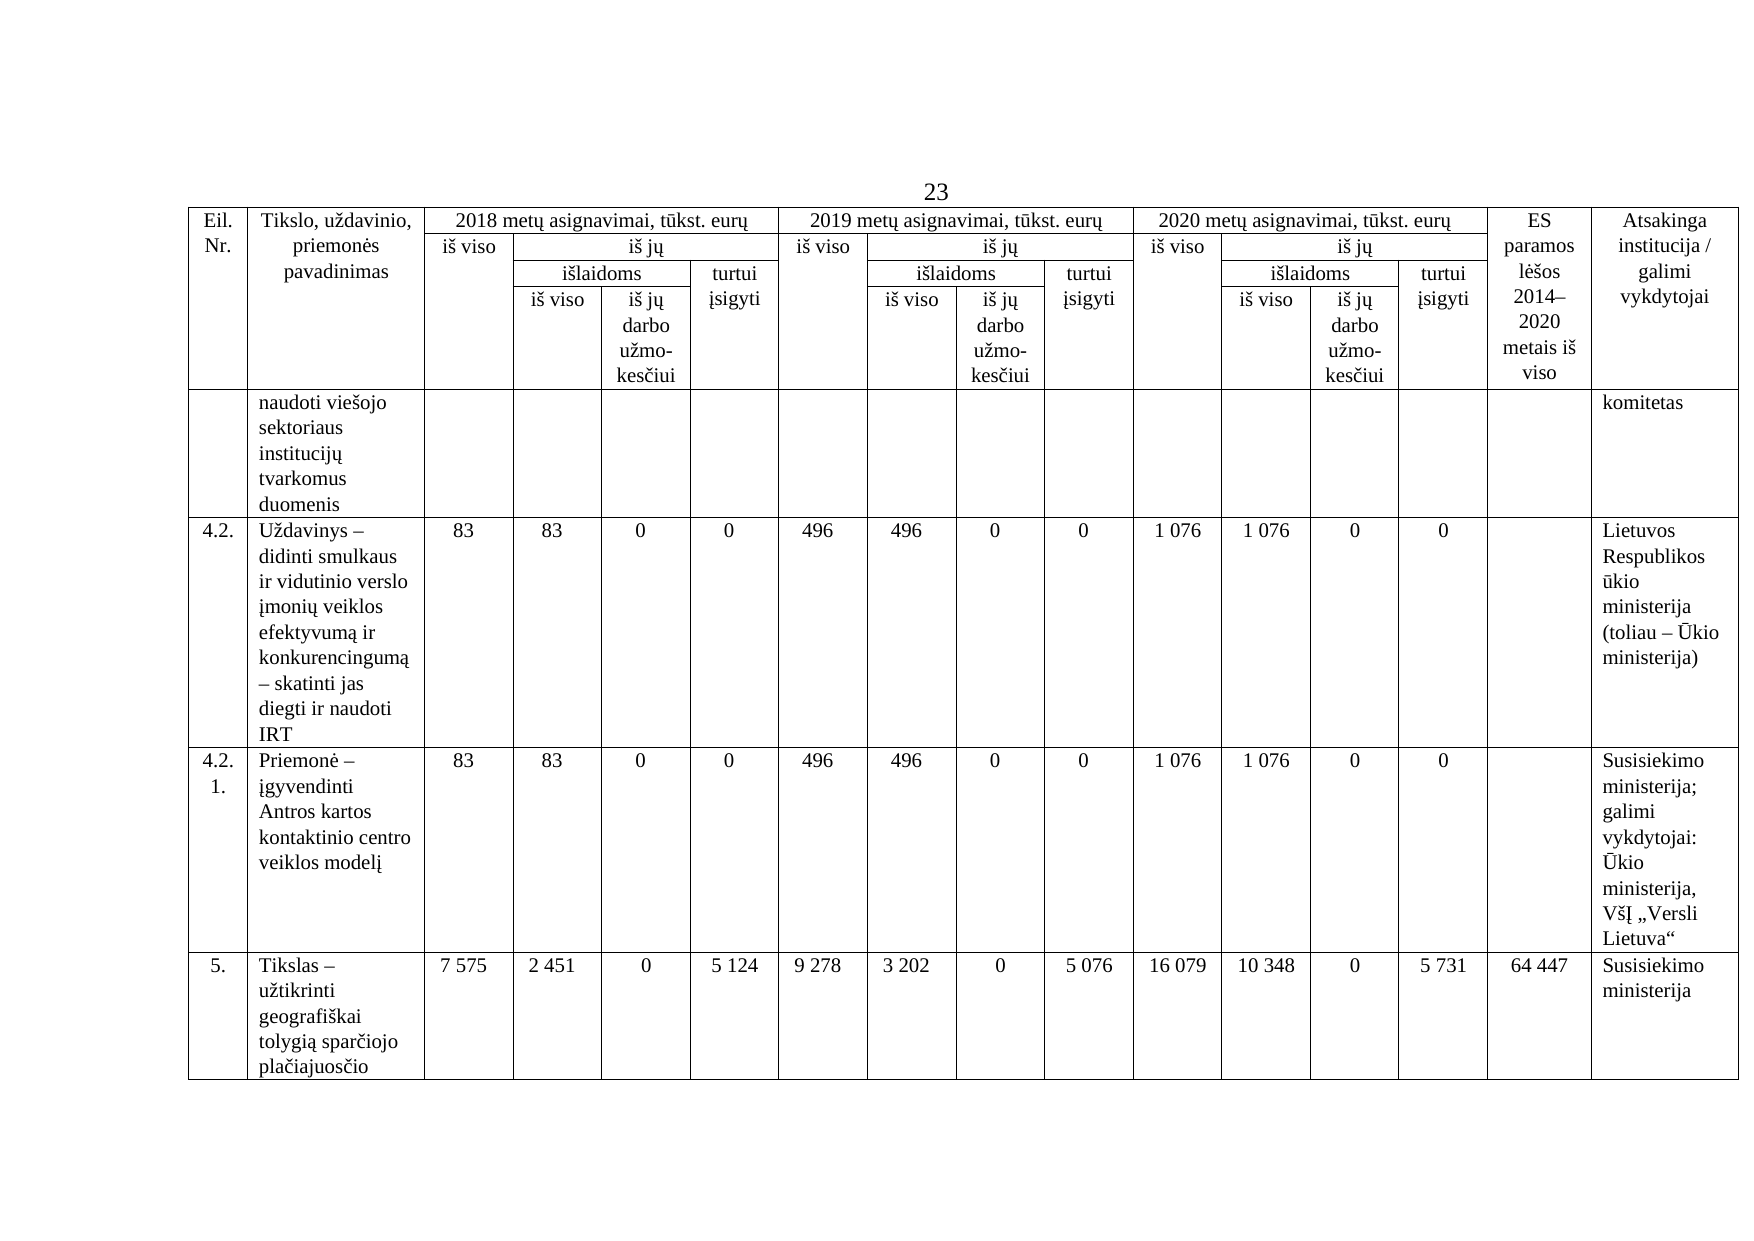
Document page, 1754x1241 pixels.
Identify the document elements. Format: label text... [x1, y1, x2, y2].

table_cell 1 076 [1134, 518, 1221, 747]
table_cell [1311, 390, 1398, 517]
table_cell iš viso [514, 287, 601, 389]
table_cell iš jų [1222, 234, 1487, 259]
table_cell [779, 390, 867, 517]
table_cell 5 076 [1045, 953, 1133, 1078]
table_cell [1222, 390, 1310, 517]
table_cell 1 076 [1134, 748, 1221, 952]
table_cell komitetas [1592, 390, 1738, 517]
table_cell 0 [957, 518, 1044, 747]
table_cell 5 731 [1399, 953, 1487, 1078]
table_cell 83 [514, 748, 601, 952]
table_header Eil. Nr. [189, 208, 247, 389]
table_cell 0 [602, 518, 690, 747]
table_cell Priemonė – įgyvendinti Antros kartos kontaktinio centro veiklos modelį [248, 748, 424, 952]
table_cell 83 [425, 518, 513, 747]
table_cell 0 [602, 748, 690, 952]
table_cell [868, 390, 956, 517]
table_cell 496 [868, 748, 956, 952]
table_cell 4.2. [189, 518, 247, 747]
table_cell 0 [1311, 953, 1398, 1078]
table_header 2020 metų asignavimai, tūkst. eurų [1134, 208, 1487, 233]
table_cell 3 202 [868, 953, 956, 1078]
table_cell turtui įsigyti [1399, 261, 1487, 389]
table_cell 7 575 [425, 953, 513, 1078]
table_cell iš jų darbo užmo-kesčiui [1311, 287, 1398, 389]
table_cell iš viso [425, 234, 513, 389]
table_cell 2 451 [514, 953, 601, 1078]
table_cell Lietuvos Respublikos ūkio ministerija (toliau – Ūkio ministerija) [1592, 518, 1738, 747]
table_cell [1399, 390, 1487, 517]
table_cell 0 [1045, 518, 1133, 747]
table_header Atsakinga institucija / galimi vykdytojai [1592, 208, 1738, 389]
table_cell išlaidoms [1222, 261, 1398, 286]
table_cell 9 278 [779, 953, 867, 1078]
table_cell 83 [425, 748, 513, 952]
table_cell iš jų [868, 234, 1133, 259]
table_cell 496 [779, 748, 867, 952]
table_cell [425, 390, 513, 517]
table_cell 64 447 [1488, 953, 1591, 1078]
table_cell 10 348 [1222, 953, 1310, 1078]
table_cell 0 [957, 748, 1044, 952]
table_cell [1488, 748, 1591, 952]
table_cell 0 [691, 518, 778, 747]
table_cell 496 [868, 518, 956, 747]
table_cell 0 [1311, 518, 1398, 747]
table_cell 0 [1399, 518, 1487, 747]
table_cell 496 [779, 518, 867, 747]
table_cell iš viso [1222, 287, 1310, 389]
table_cell Susisiekimo ministerija [1592, 953, 1738, 1078]
table_header Tikslo, uždavinio, priemonės pavadinimas [248, 208, 424, 389]
table_cell iš viso [1134, 234, 1221, 389]
table_cell [1488, 518, 1591, 747]
table_cell [514, 390, 601, 517]
table_cell 5. [189, 953, 247, 1078]
table_cell iš jų [514, 234, 778, 259]
table_cell 0 [1311, 748, 1398, 952]
table_cell išlaidoms [868, 261, 1044, 286]
table_cell Susisiekimo ministerija; galimi vykdytojai: Ūkio ministerija, VšĮ „Versli Lietuva“ [1592, 748, 1738, 952]
table_cell 4.2.1. [189, 748, 247, 952]
table_cell 0 [602, 953, 690, 1078]
table_cell [189, 390, 247, 517]
table_cell turtui įsigyti [691, 261, 778, 389]
table_cell 0 [1399, 748, 1487, 952]
table_cell [691, 390, 778, 517]
table_cell 0 [691, 748, 778, 952]
table_cell iš viso [779, 234, 867, 389]
table_cell naudoti viešojo sektoriaus institucijų tvarkomus duomenis [248, 390, 424, 517]
table_cell [957, 390, 1044, 517]
table_cell Uždavinys – didinti smulkaus ir vidutinio verslo įmonių veiklos efektyvumą ir konkurencingumą – skatinti jas diegti ir naudoti IRT [248, 518, 424, 747]
table_cell [1488, 390, 1591, 517]
table_cell [602, 390, 690, 517]
table_cell iš jų darbo užmo-kesčiui [957, 287, 1044, 389]
table_header 2018 metų asignavimai, tūkst. eurų [425, 208, 778, 233]
table_cell iš viso [868, 287, 956, 389]
table_cell 16 079 [1134, 953, 1221, 1078]
table_cell 0 [957, 953, 1044, 1078]
table_cell [1045, 390, 1133, 517]
table_cell 1 076 [1222, 518, 1310, 747]
table_cell 83 [514, 518, 601, 747]
table_cell Tikslas – užtikrinti geografiškai tolygią sparčiojo plačiajuosčio [248, 953, 424, 1078]
table_cell 5 124 [691, 953, 778, 1078]
table_cell turtui įsigyti [1045, 261, 1133, 389]
table_header ES paramos lėšos 2014–2020 metais iš viso [1488, 208, 1591, 389]
table_cell išlaidoms [514, 261, 690, 286]
table_cell 0 [1045, 748, 1133, 952]
table_header 2019 metų asignavimai, tūkst. eurų [779, 208, 1133, 233]
table_cell 1 076 [1222, 748, 1310, 952]
table_cell [1134, 390, 1221, 517]
table_cell iš jų darbo užmo-kesčiui [602, 287, 690, 389]
